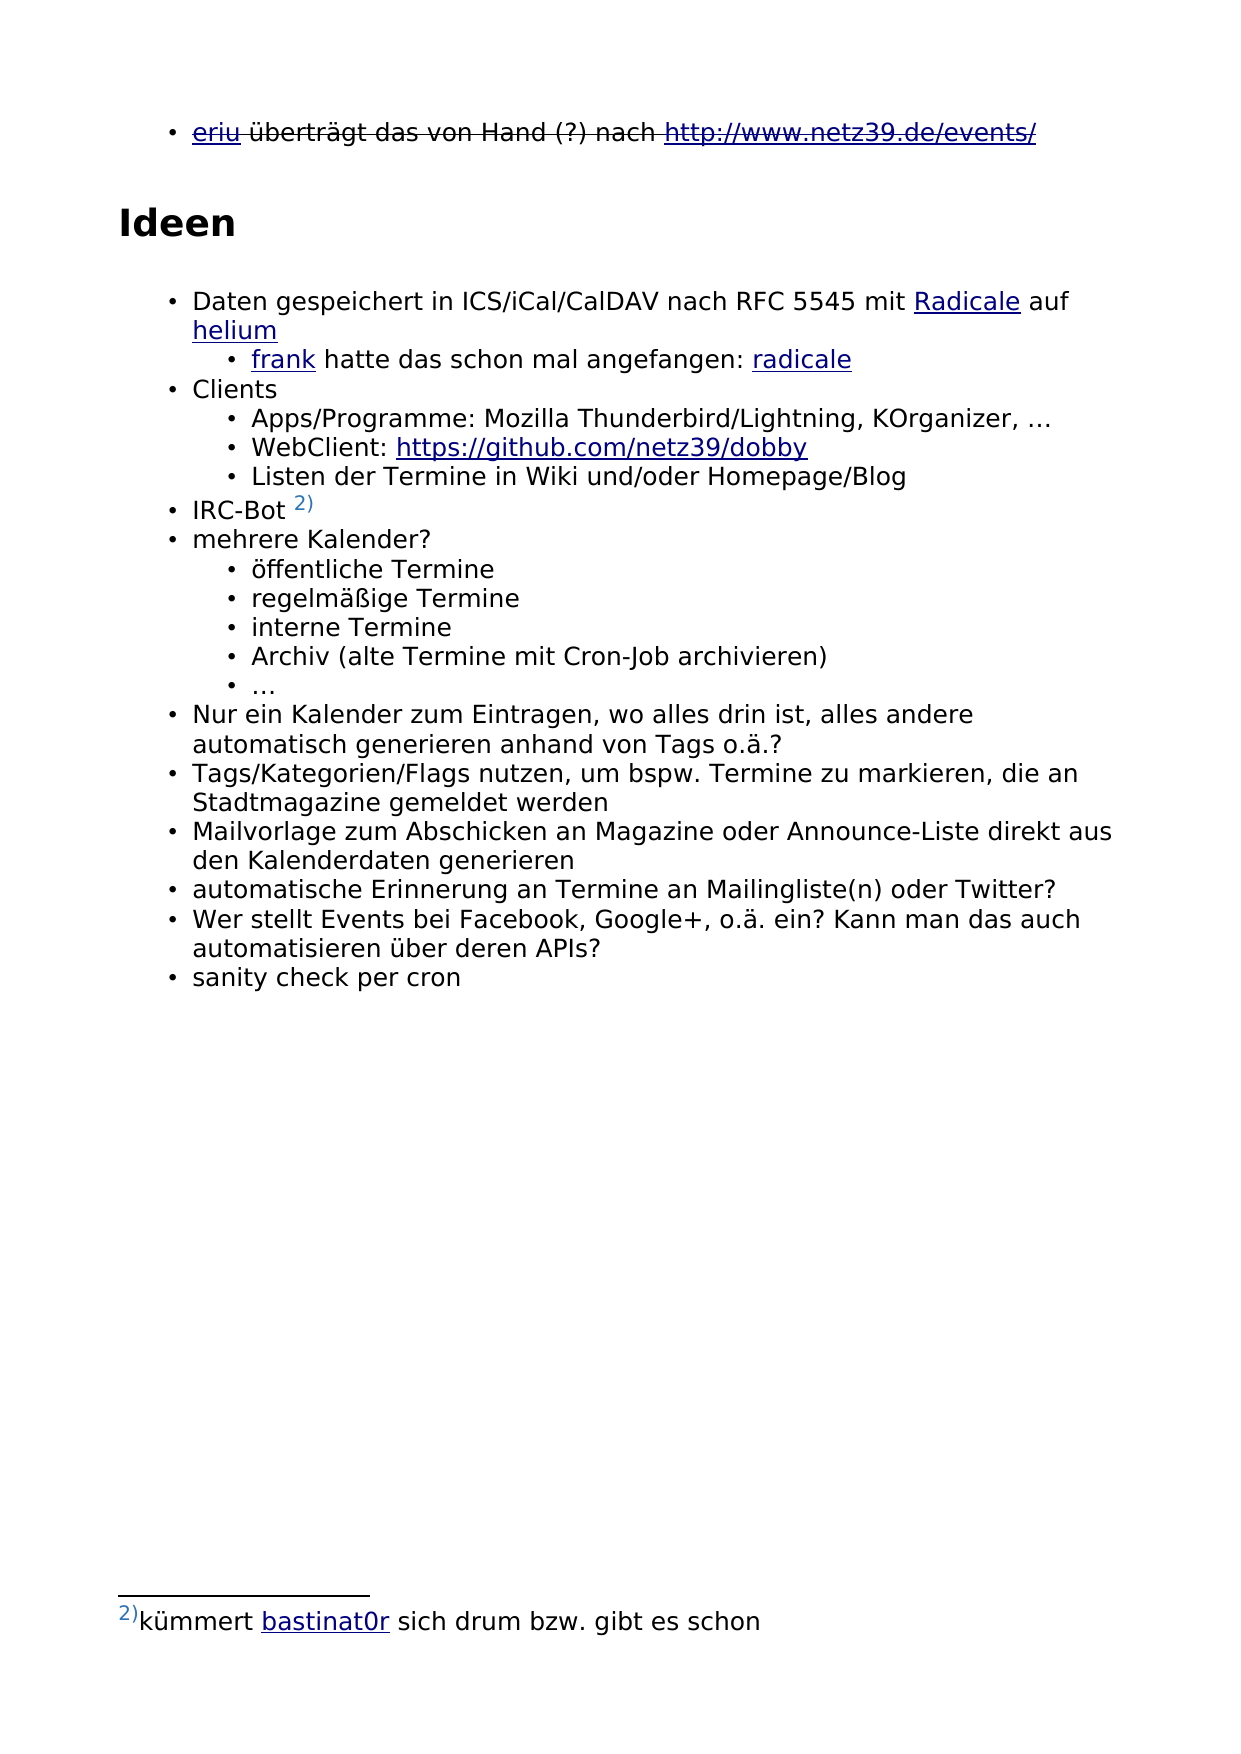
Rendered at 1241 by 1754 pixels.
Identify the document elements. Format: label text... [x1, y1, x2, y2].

list WebClient: https://github.com/netz39/dobby [236, 433, 1122, 462]
list mehrere Kalender? [177, 526, 1122, 555]
list Wer stellt Events bei Facebook, Google+, o.ä. ein? Kann man das auch automatisieren über deren APIs? [177, 905, 1122, 963]
subtitle Ideen [118, 202, 1122, 245]
list Listen der Termine in Wiki und/oder Homepage/Blog [236, 462, 1122, 492]
list Nur ein Kalender zum Eintragen, wo alles drin ist, alles andere automatisch generieren anhand von Tags o.ä.? [177, 701, 1122, 759]
list … [236, 671, 1122, 701]
list Archiv (alte Termine mit Cron-Job archivieren) [236, 642, 1122, 671]
list Mailvorlage zum Abschicken an Magazine oder Announce-Liste direkt aus den Kalenderdaten generieren [177, 817, 1122, 876]
list Clients [177, 375, 1122, 404]
list Tags/Kategorien/Flags nutzen, um bspw. Termine zu markieren, die an Stadtmagazine gemeldet werden [177, 759, 1122, 817]
list öffentliche Termine [236, 555, 1122, 584]
list interne Termine [236, 613, 1122, 642]
list sanity check per cron [177, 963, 1122, 992]
list Daten gespeichert in ICS/iCal/CalDAV nach RFC 5545 mit Radicale auf helium [177, 287, 1122, 346]
list IRC-Bot [177, 492, 1122, 526]
list eriu überträgt das von Hand (?) nach http://www.netz39.de/events/ [177, 118, 1122, 147]
list regelmäßige Termine [236, 584, 1122, 613]
list frank hatte das schon mal angefangen: radicale [236, 346, 1122, 375]
list Apps/Programme: Mozilla Thunderbird/Lightning, KOrganizer, … [236, 404, 1122, 433]
list automatische Erinnerung an Termine an Mailingliste(n) oder Twitter? [177, 876, 1122, 905]
list kümmert bastinat0r sich drum bzw. gibt es schon [118, 1602, 1122, 1636]
